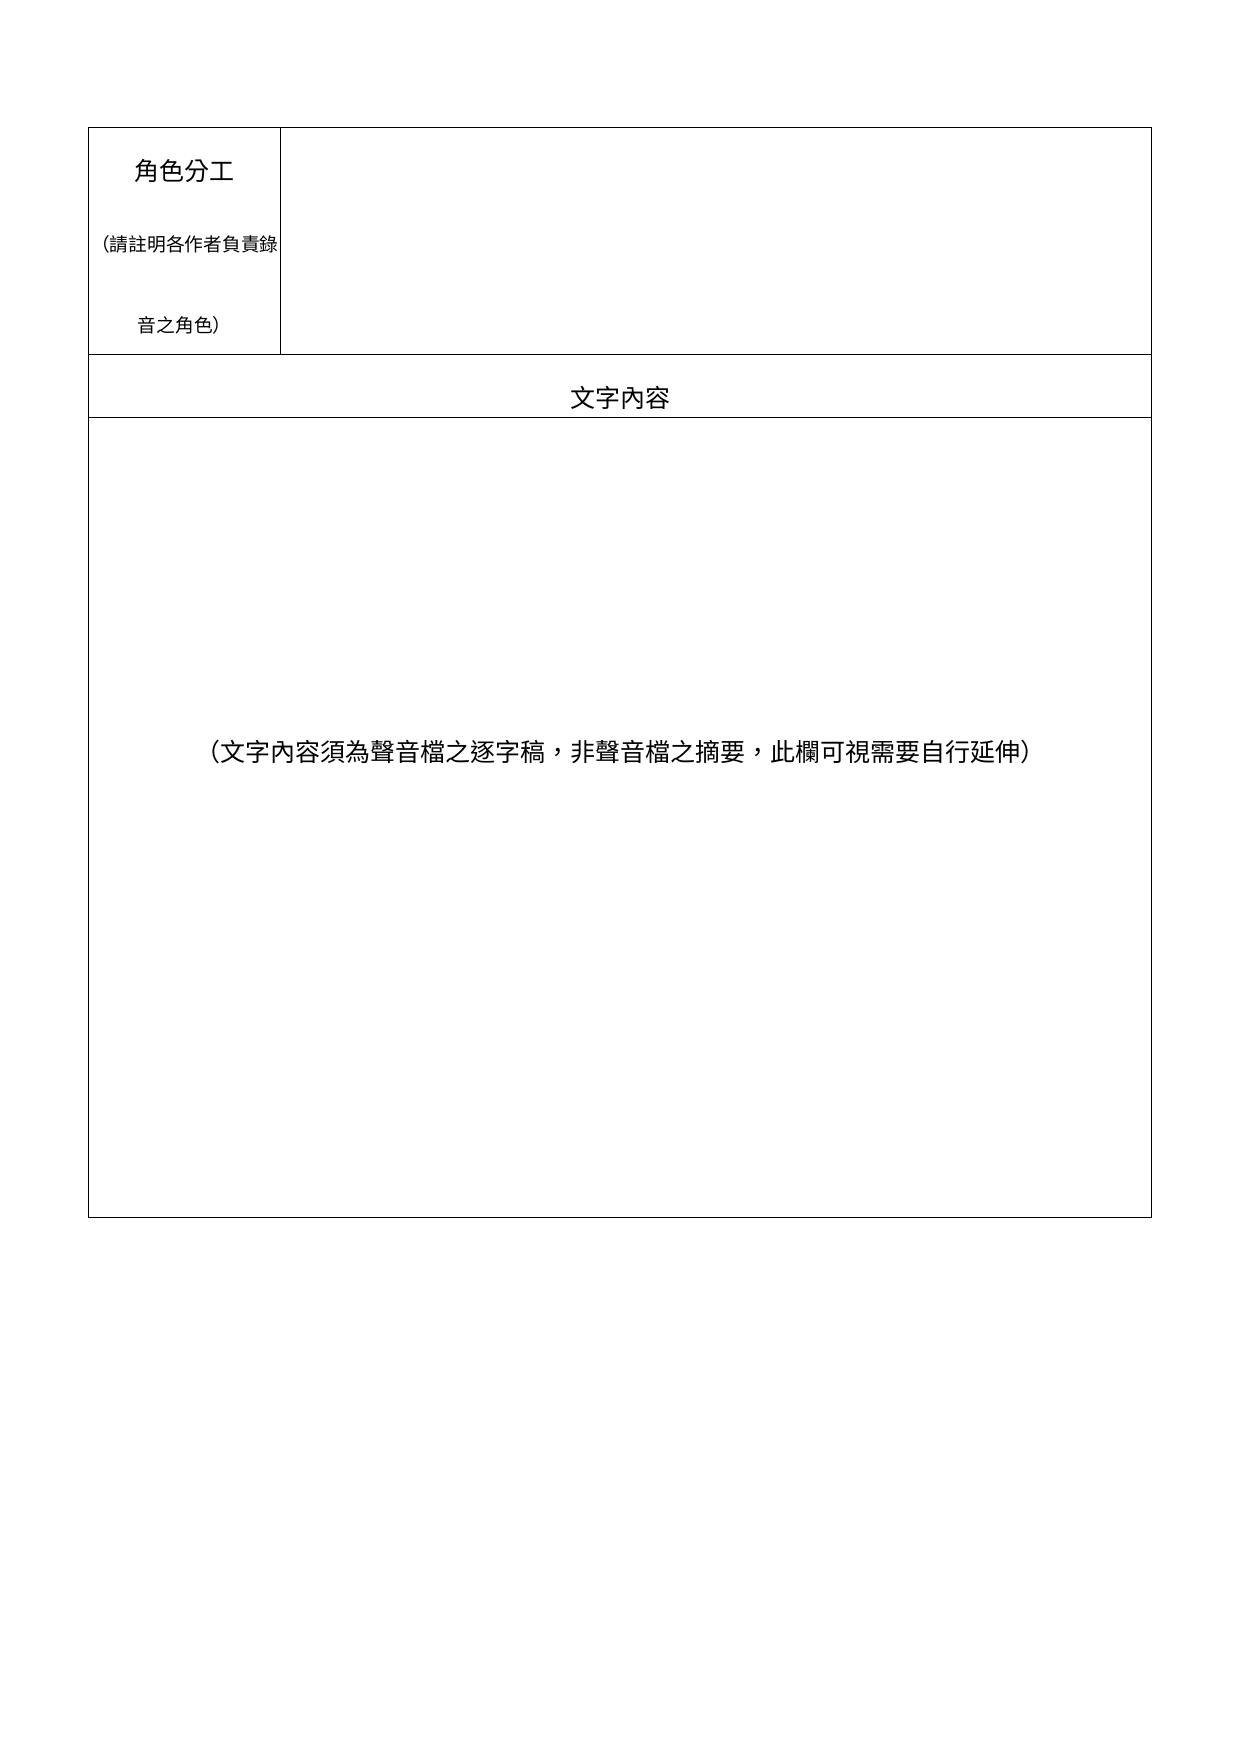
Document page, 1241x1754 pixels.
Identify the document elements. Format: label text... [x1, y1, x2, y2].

table_cell 角色分工 （請註明各作者負責錄音之角色） [89, 128, 280, 354]
table_cell （文字內容須為聲音檔之逐字稿，非聲音檔之摘要，此欄可視需要自行延伸） [89, 418, 1151, 1217]
table_cell [281, 128, 1151, 354]
table_cell 文字內容 [89, 355, 1151, 417]
